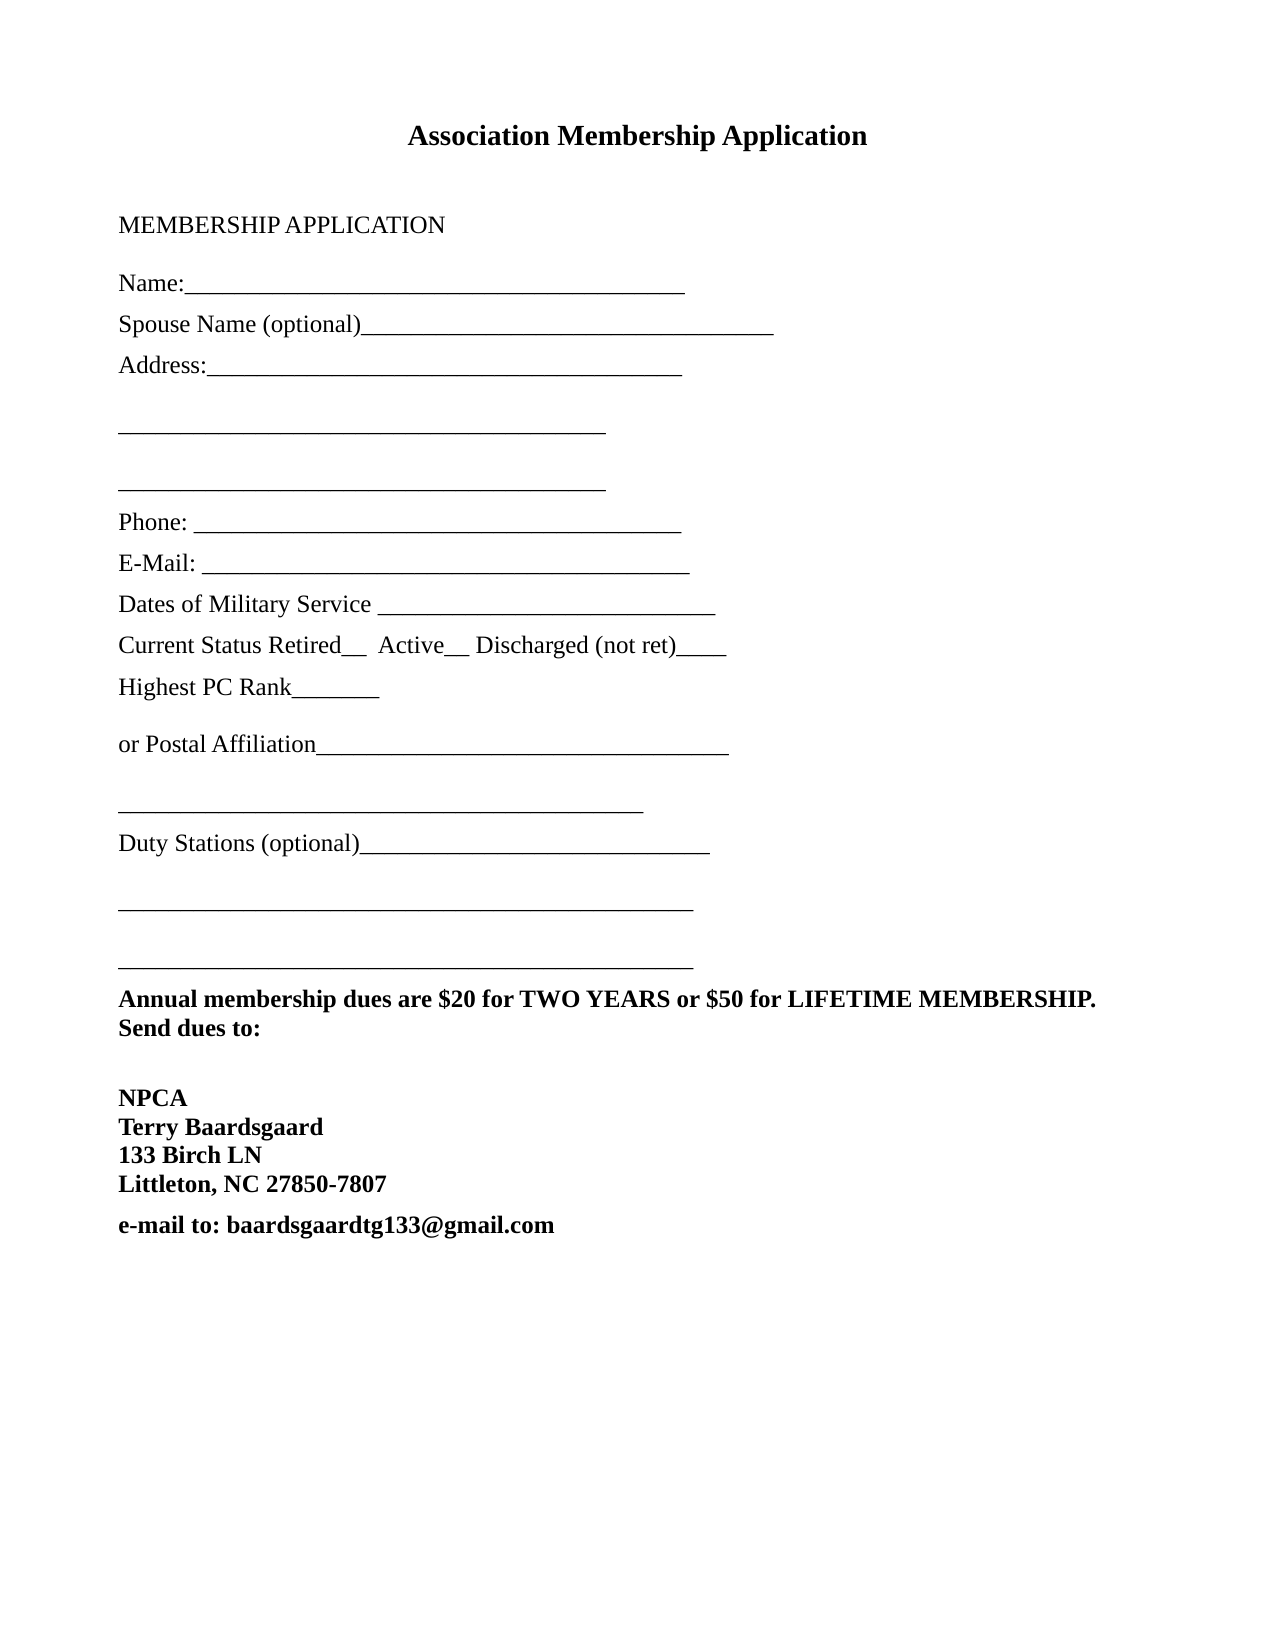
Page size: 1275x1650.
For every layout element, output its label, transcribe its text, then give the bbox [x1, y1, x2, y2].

text Annual membership dues are $20 for TWO YEARS or $50 for LIFETIME MEMBERSHIP. Send dues to: [118, 984, 1157, 1042]
text NPCA Terry Baardsgaard 133 Birch LN Littleton, NC 27850-7807 [118, 1054, 1157, 1198]
text Current Status Retired__ Active__ Discharged (not ret)____ [118, 631, 1157, 659]
text E-Mail: _______________________________________ [118, 548, 1157, 577]
text MEMBERSHIP APPLICATION [118, 210, 1157, 239]
text Phone: _______________________________________ [118, 507, 1157, 536]
text Duty Stations (optional)____________________________ ______________________________________________ ______________________________________________ [118, 828, 1157, 972]
text Highest PC Rank_______ or Postal Affiliation_________________________________ __________________________________________ [118, 672, 1157, 816]
text Name:________________________________________ [118, 268, 1157, 297]
text Spouse Name (optional)_________________________________ [118, 309, 1157, 338]
text Dates of Military Service ___________________________ [118, 589, 1157, 618]
text Address:______________________________________ _______________________________________ _______________________________________ [118, 351, 1157, 494]
text e-mail to: baardsgaardtg133@gmail.com [118, 1211, 1157, 1239]
text Association Membership Application [118, 118, 1157, 180]
